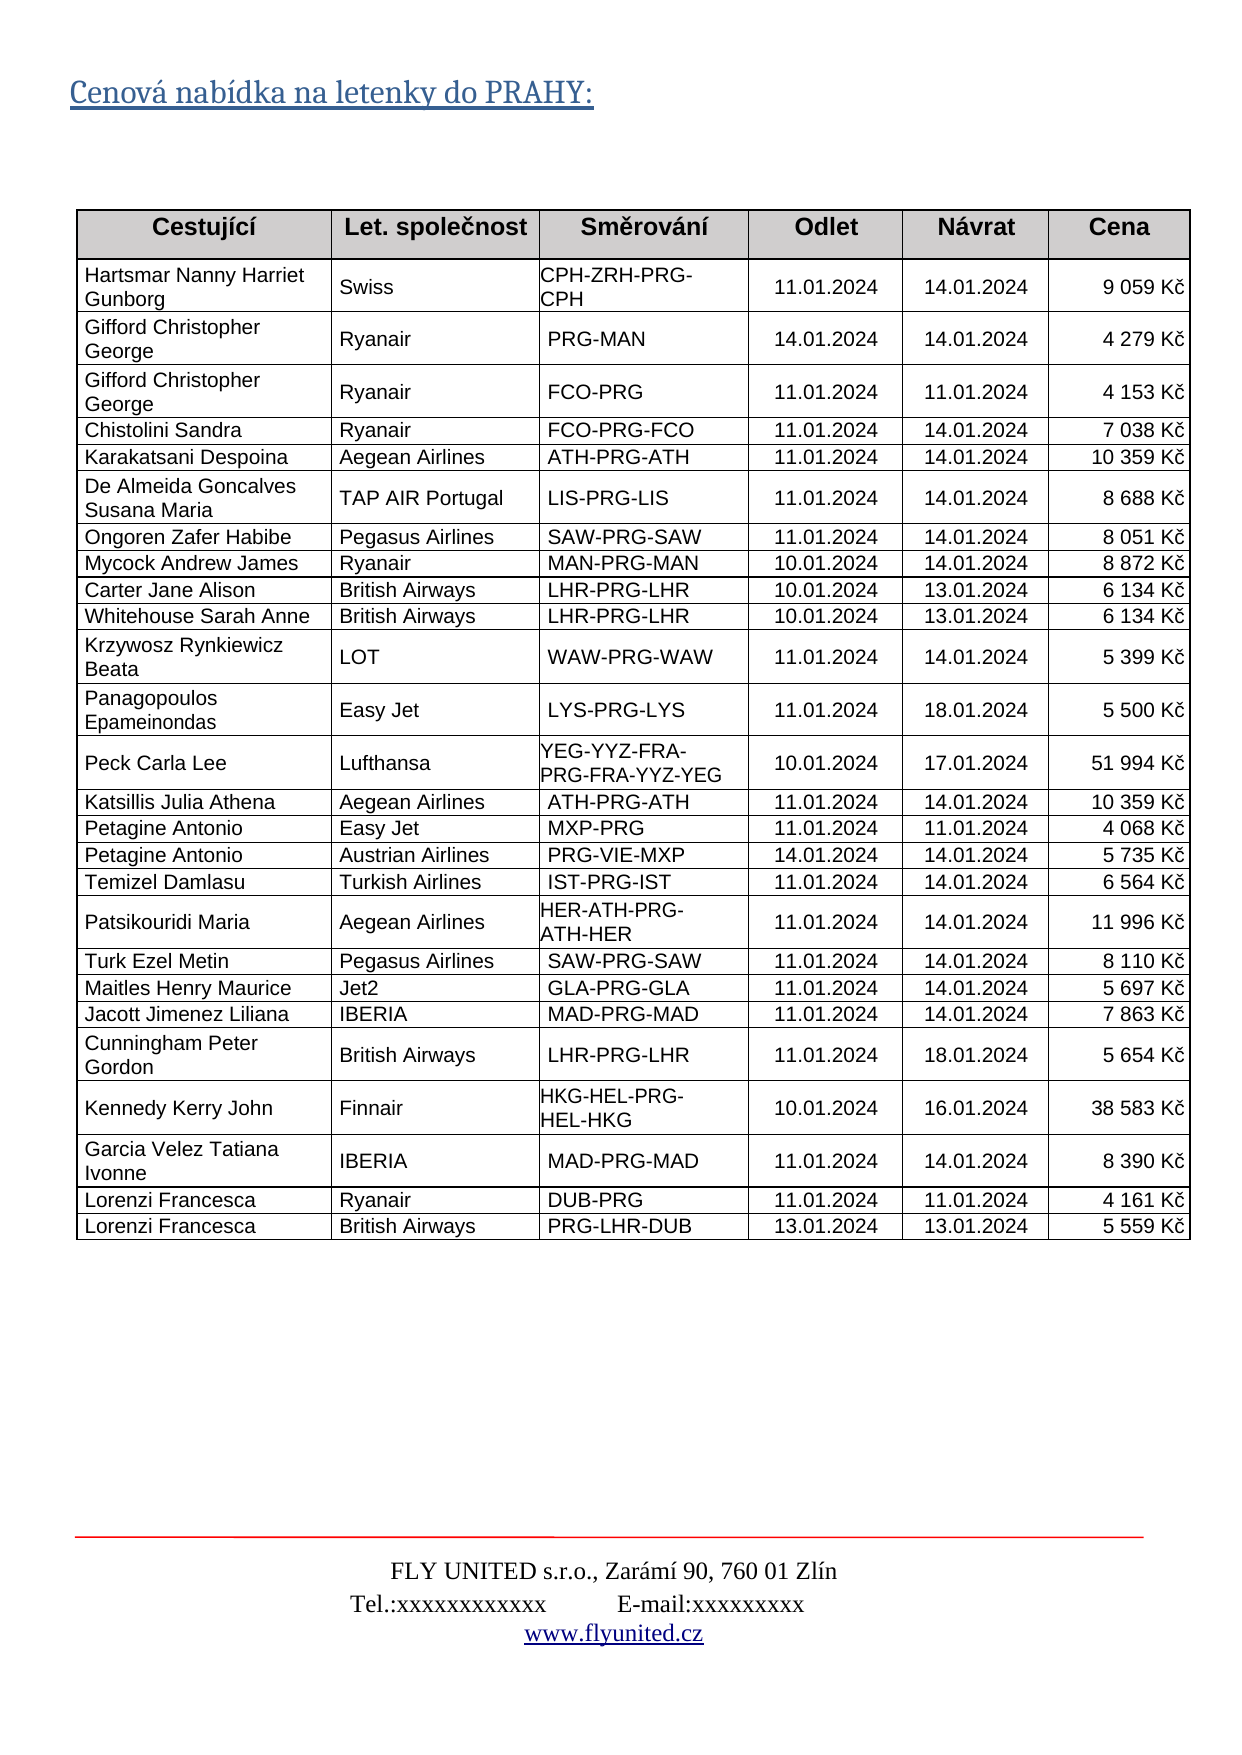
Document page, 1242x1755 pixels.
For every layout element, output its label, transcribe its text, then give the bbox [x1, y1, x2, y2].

subtitle Cenová nabídka na letenky do PRAHY: [62, 74, 1202, 112]
table_cell Finnair [332, 1081, 539, 1133]
table_cell British Airways [332, 604, 539, 629]
table_cell 18.01.2024 [903, 1028, 1048, 1080]
table_cell MAD-PRG-MAD [540, 1002, 748, 1027]
table_cell 11.01.2024 [749, 949, 902, 974]
table_header Cestující [78, 211, 331, 258]
table_cell 11.01.2024 [749, 1135, 902, 1186]
table_cell LYS-PRG-LYS [540, 684, 748, 735]
table_cell Peck Carla Lee [78, 736, 331, 788]
table_cell 11.01.2024 [749, 869, 902, 895]
table_cell Gifford Christopher George [78, 365, 331, 417]
table_cell MXP-PRG [540, 816, 748, 842]
table_cell Turk Ezel Metin [78, 949, 331, 974]
table_cell 10.01.2024 [749, 604, 902, 629]
table_cell 6 134 Kč [1049, 578, 1189, 603]
table_cell Ryanair [332, 418, 539, 444]
table_cell Hartsmar Nanny Harriet Gunborg [78, 260, 331, 311]
table_cell LHR-PRG-LHR [540, 1028, 748, 1080]
table_cell 14.01.2024 [903, 471, 1048, 523]
table_cell 5 735 Kč [1049, 843, 1189, 868]
table_cell 6 134 Kč [1049, 604, 1189, 629]
table_cell PRG-VIE-MXP [540, 843, 748, 868]
table_cell MAD-PRG-MAD [540, 1135, 748, 1186]
table_cell 8 872 Kč [1049, 551, 1189, 576]
table_cell FCO-PRG [540, 365, 748, 417]
table_cell 7 863 Kč [1049, 1002, 1189, 1027]
table_cell 7 038 Kč [1049, 418, 1189, 444]
table_cell GLA-PRG-GLA [540, 975, 748, 1001]
table_cell Carter Jane Alison [78, 578, 331, 603]
table_cell 8 110 Kč [1049, 949, 1189, 974]
table_cell Patsikouridi Maria [78, 896, 331, 948]
table_cell Lorenzi Francesca [78, 1188, 331, 1213]
table_cell 14.01.2024 [903, 630, 1048, 682]
table_cell SAW-PRG-SAW [540, 524, 748, 550]
table_cell PRG-LHR-DUB [540, 1214, 748, 1239]
table_cell 14.01.2024 [903, 445, 1048, 470]
table_cell 11.01.2024 [749, 816, 902, 842]
table_cell 11 996 Kč [1049, 896, 1189, 948]
table_cell 13.01.2024 [903, 578, 1048, 603]
table_cell Lufthansa [332, 736, 539, 788]
table_cell British Airways [332, 1028, 539, 1080]
table_cell Pegasus Airlines [332, 949, 539, 974]
table_cell 38 583 Kč [1049, 1081, 1189, 1133]
table_header Směrování [540, 211, 748, 258]
table_header Odlet [749, 211, 902, 258]
table_cell 11.01.2024 [749, 790, 902, 815]
table_cell British Airways [332, 1214, 539, 1239]
table_cell Petagine Antonio [78, 816, 331, 842]
table_cell 11.01.2024 [903, 1188, 1048, 1213]
table_cell Lorenzi Francesca [78, 1214, 331, 1239]
table_cell 9 059 Kč [1049, 260, 1189, 311]
table_cell Garcia Velez Tatiana Ivonne [78, 1135, 331, 1186]
table_cell Temizel Damlasu [78, 869, 331, 895]
table_cell 51 994 Kč [1049, 736, 1189, 788]
table_cell 13.01.2024 [903, 604, 1048, 629]
table_cell 10.01.2024 [749, 736, 902, 788]
table_cell 18.01.2024 [903, 684, 1048, 735]
table_cell 4 153 Kč [1049, 365, 1189, 417]
table_cell Austrian Airlines [332, 843, 539, 868]
table_cell 5 697 Kč [1049, 975, 1189, 1001]
table_cell 11.01.2024 [749, 975, 902, 1001]
table_cell 5 559 Kč [1049, 1214, 1189, 1239]
table_cell Mycock Andrew James [78, 551, 331, 576]
table_cell 14.01.2024 [903, 312, 1048, 364]
table_cell Pegasus Airlines [332, 524, 539, 550]
table_cell 11.01.2024 [749, 896, 902, 948]
table_cell Panagopoulos Epameinondas [78, 684, 331, 735]
table_cell 4 161 Kč [1049, 1188, 1189, 1213]
table_cell Aegean Airlines [332, 445, 539, 470]
table_cell 5 500 Kč [1049, 684, 1189, 735]
table_cell 11.01.2024 [749, 260, 902, 311]
table_cell Easy Jet [332, 816, 539, 842]
table_cell 11.01.2024 [749, 1002, 902, 1027]
table_cell 14.01.2024 [903, 524, 1048, 550]
table_cell IST-PRG-IST [540, 869, 748, 895]
table_cell HER-ATH-PRG- ATH-HER [540, 896, 748, 948]
table_cell Jet2 [332, 975, 539, 1001]
table_cell IBERIA [332, 1002, 539, 1027]
table_cell 10.01.2024 [749, 551, 902, 576]
table_cell Aegean Airlines [332, 896, 539, 948]
table_cell 11.01.2024 [903, 816, 1048, 842]
table_cell YEG-YYZ-FRA- PRG-FRA-YYZ-YEG [540, 736, 748, 788]
table_cell 11.01.2024 [749, 445, 902, 470]
table_cell 11.01.2024 [749, 418, 902, 444]
table_cell 14.01.2024 [903, 260, 1048, 311]
table_cell 11.01.2024 [749, 524, 902, 550]
table_cell Katsillis Julia Athena [78, 790, 331, 815]
table_header Cena [1049, 211, 1189, 258]
table_cell 11.01.2024 [749, 1188, 902, 1213]
table_cell PRG-MAN [540, 312, 748, 364]
table_cell 4 279 Kč [1049, 312, 1189, 364]
table_cell 4 068 Kč [1049, 816, 1189, 842]
table_cell 13.01.2024 [903, 1214, 1048, 1239]
table_cell LHR-PRG-LHR [540, 604, 748, 629]
table_cell Whitehouse Sarah Anne [78, 604, 331, 629]
table_header Let. společnost [332, 211, 539, 258]
table_cell 5 399 Kč [1049, 630, 1189, 682]
table_cell 14.01.2024 [903, 1135, 1048, 1186]
table_header Návrat [903, 211, 1048, 258]
table_cell 8 688 Kč [1049, 471, 1189, 523]
table_cell 10.01.2024 [749, 578, 902, 603]
table_cell 11.01.2024 [749, 365, 902, 417]
table_cell Easy Jet [332, 684, 539, 735]
table_cell 11.01.2024 [749, 471, 902, 523]
table_cell 11.01.2024 [749, 1028, 902, 1080]
table_cell Ryanair [332, 1188, 539, 1213]
table_cell HKG-HEL-PRG- HEL-HKG [540, 1081, 748, 1133]
table_cell LOT [332, 630, 539, 682]
table_cell 14.01.2024 [903, 949, 1048, 974]
table_cell 14.01.2024 [749, 312, 902, 364]
table_cell 10 359 Kč [1049, 445, 1189, 470]
table_cell 10.01.2024 [749, 1081, 902, 1133]
table_cell Ryanair [332, 551, 539, 576]
table_cell 10 359 Kč [1049, 790, 1189, 815]
table_cell 8 390 Kč [1049, 1135, 1189, 1186]
table_cell Swiss [332, 260, 539, 311]
table_cell 6 564 Kč [1049, 869, 1189, 895]
table_cell 14.01.2024 [903, 551, 1048, 576]
table_cell Ryanair [332, 312, 539, 364]
table_cell TAP AIR Portugal [332, 471, 539, 523]
table_cell Aegean Airlines [332, 790, 539, 815]
table_cell SAW-PRG-SAW [540, 949, 748, 974]
table_cell LIS-PRG-LIS [540, 471, 748, 523]
table_cell Jacott Jimenez Liliana [78, 1002, 331, 1027]
table_cell Cunningham Peter Gordon [78, 1028, 331, 1080]
table_cell ATH-PRG-ATH [540, 790, 748, 815]
table_cell 14.01.2024 [903, 896, 1048, 948]
table_cell 11.01.2024 [749, 684, 902, 735]
table_cell 11.01.2024 [749, 630, 902, 682]
table_cell IBERIA [332, 1135, 539, 1186]
table_cell 14.01.2024 [903, 869, 1048, 895]
table_cell 14.01.2024 [903, 418, 1048, 444]
table_cell Maitles Henry Maurice [78, 975, 331, 1001]
table_cell Petagine Antonio [78, 843, 331, 868]
table_cell Karakatsani Despoina [78, 445, 331, 470]
table_cell LHR-PRG-LHR [540, 578, 748, 603]
table_cell 14.01.2024 [903, 843, 1048, 868]
table_cell 13.01.2024 [749, 1214, 902, 1239]
table_cell Kennedy Kerry John [78, 1081, 331, 1133]
table_cell CPH-ZRH-PRG- CPH [540, 260, 748, 311]
table_cell 14.01.2024 [749, 843, 902, 868]
table_cell 16.01.2024 [903, 1081, 1048, 1133]
table_cell DUB-PRG [540, 1188, 748, 1213]
table_cell MAN-PRG-MAN [540, 551, 748, 576]
table_cell 17.01.2024 [903, 736, 1048, 788]
table_cell 14.01.2024 [903, 975, 1048, 1001]
table_cell Gifford Christopher George [78, 312, 331, 364]
table_cell 14.01.2024 [903, 790, 1048, 815]
table_cell Chistolini Sandra [78, 418, 331, 444]
table_cell 14.01.2024 [903, 1002, 1048, 1027]
table_cell ATH-PRG-ATH [540, 445, 748, 470]
table_cell WAW-PRG-WAW [540, 630, 748, 682]
table_cell 5 654 Kč [1049, 1028, 1189, 1080]
table_cell Krzywosz Rynkiewicz Beata [78, 630, 331, 682]
table_cell De Almeida Goncalves Susana Maria [78, 471, 331, 523]
table_cell 8 051 Kč [1049, 524, 1189, 550]
table_cell Ongoren Zafer Habibe [78, 524, 331, 550]
table_cell Ryanair [332, 365, 539, 417]
table_cell 11.01.2024 [903, 365, 1048, 417]
table_cell Turkish Airlines [332, 869, 539, 895]
table_cell FCO-PRG-FCO [540, 418, 748, 444]
table_cell British Airways [332, 578, 539, 603]
